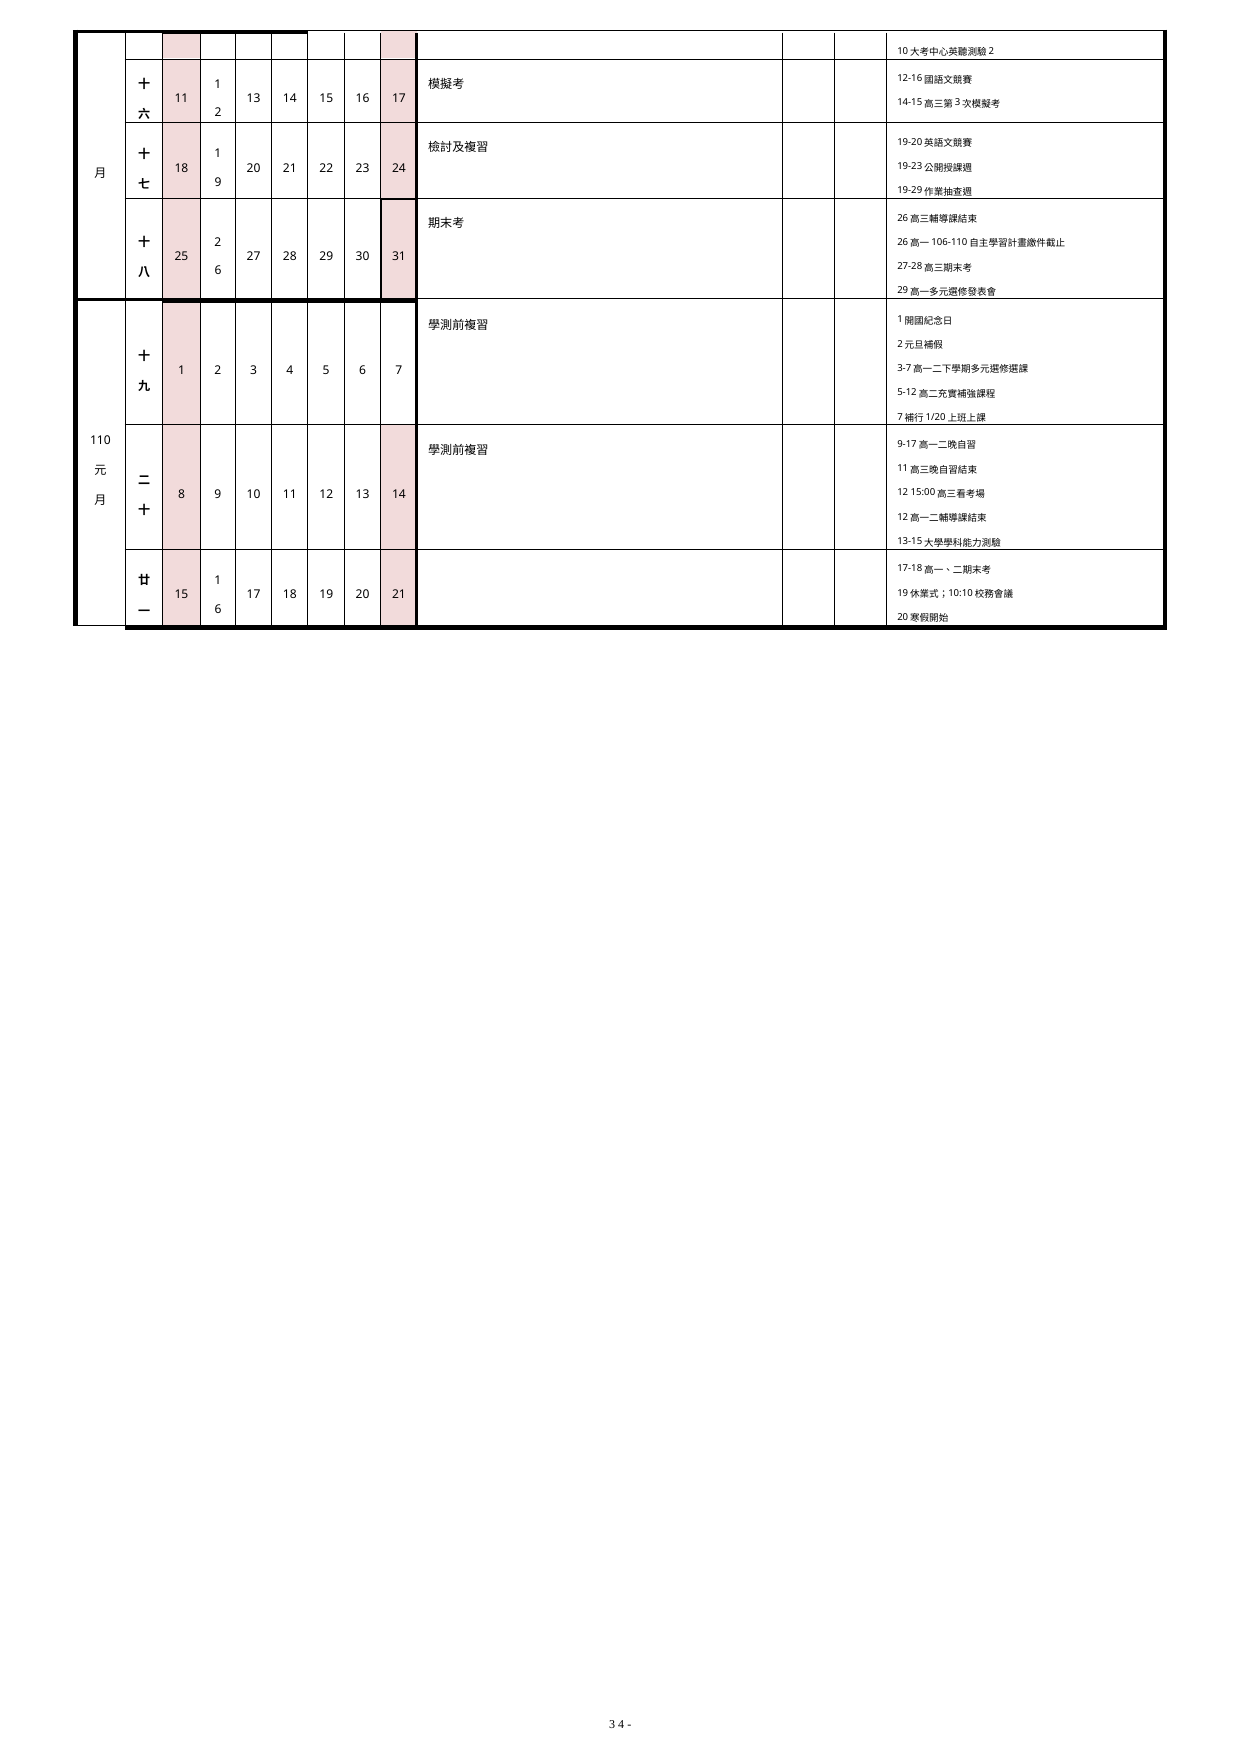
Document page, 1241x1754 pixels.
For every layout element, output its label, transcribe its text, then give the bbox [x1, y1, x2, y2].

table_cell 3 [236, 303, 271, 424]
table_cell 27 [236, 199, 271, 298]
table_cell 4 [272, 303, 307, 424]
table_cell 18 [163, 123, 200, 198]
table_cell 19 [201, 123, 235, 198]
table_cell 30 [345, 199, 380, 298]
table_cell [783, 123, 834, 198]
table_cell [783, 31, 834, 58]
table_cell 31 [382, 200, 415, 298]
table_cell [344, 31, 381, 58]
table_cell 20 [236, 123, 271, 198]
table_cell 12-16國語文競賽 14-15高三第3次模擬考 [887, 60, 1163, 122]
table_cell 21 [272, 123, 307, 198]
table_cell [308, 31, 344, 58]
table_cell 8 [163, 425, 200, 549]
table_cell 學測前複習 [418, 299, 782, 424]
table_cell [272, 34, 307, 58]
table_cell 28 [272, 199, 307, 298]
table_cell [834, 31, 886, 58]
table_cell 110 元 月 [78, 301, 125, 625]
table_cell 20 [345, 550, 380, 625]
table_cell 9 [201, 425, 235, 549]
table_cell 12 [201, 60, 235, 122]
table_cell 13 [236, 60, 271, 122]
table_cell 廿一 [126, 550, 162, 625]
table_cell 14 [381, 425, 415, 549]
table_cell 十 八 [126, 199, 162, 298]
table_cell 13 [345, 425, 380, 549]
table_cell 學測前複習 [418, 425, 782, 549]
table_cell 23 [345, 123, 380, 198]
table_cell 12 [308, 425, 344, 549]
table_cell 21 [381, 550, 415, 625]
table_cell [835, 60, 886, 122]
table_cell 11 [272, 425, 307, 549]
table_cell 1開國紀念日 2元旦補假 3-7高一二下學期多元選修選課 5-12高二充實補強課程 7補行1/20上班上課 [887, 299, 1163, 424]
table_cell [835, 123, 886, 198]
table_cell 17 [236, 550, 271, 625]
table_cell [126, 33, 162, 58]
table_cell 十 七 [126, 123, 162, 198]
table_cell 2 [201, 303, 235, 424]
table_cell 檢討及複習 [418, 123, 782, 198]
table_cell 29 [308, 199, 344, 298]
table_cell 期末考 [418, 199, 782, 298]
table_cell 9-17高一二晚自習 11高三晚自習結束 12 15:00高三看考場 12高一二輔導課結束 13-15大學學科能力測驗 [887, 425, 1163, 549]
table_cell 19-20英語文競賽 19-23公開授課週 19-29作業抽查週 [887, 123, 1163, 198]
table_cell 15 [163, 550, 200, 625]
table_cell 16 [201, 550, 235, 625]
table_cell 10 [236, 425, 271, 549]
table_cell [418, 550, 782, 625]
table_cell 15 [308, 60, 344, 122]
table_cell 17-18高一、二期末考 19休業式；10:10校務會議 20寒假開始 [887, 550, 1163, 625]
table_cell [835, 425, 886, 549]
table_cell 10大考中心英聽測驗2 [886, 31, 1163, 58]
table_cell 24 [381, 123, 415, 198]
table_cell 17 [381, 60, 415, 122]
table_cell 18 [272, 550, 307, 625]
table_cell 22 [308, 123, 344, 198]
table_cell 26高三輔導課結束 26高一 106-110自主學習計畫繳件截止 27-28高三期末考 29高一多元選修發表會 [887, 199, 1163, 298]
table_cell [783, 425, 834, 549]
table_cell [163, 34, 200, 58]
table_cell 14 [272, 60, 307, 122]
table_cell [236, 34, 271, 58]
table_cell 月 [78, 33, 125, 298]
table_cell 26 [201, 199, 235, 298]
table_cell [381, 31, 417, 58]
table_cell 19 [308, 550, 344, 625]
table_cell 16 [345, 60, 380, 122]
table_cell [835, 299, 886, 424]
table_cell 1 [163, 303, 200, 424]
table_cell [783, 550, 834, 625]
table_cell [783, 199, 834, 298]
table_cell 十 九 [126, 301, 162, 424]
table_cell 二 十 [126, 425, 162, 549]
table_cell [835, 550, 886, 625]
table_cell [783, 60, 834, 122]
table_cell 25 [163, 199, 200, 298]
table_cell [835, 199, 886, 298]
table_cell 十 六 [126, 60, 162, 122]
table_cell 7 [381, 303, 415, 424]
table_cell [201, 34, 235, 58]
table_cell 6 [345, 303, 380, 424]
table_cell 5 [308, 303, 344, 424]
table_cell 模擬考 [418, 60, 782, 122]
table_cell 11 [163, 60, 200, 122]
table_cell [783, 299, 834, 424]
table_cell [417, 31, 783, 58]
